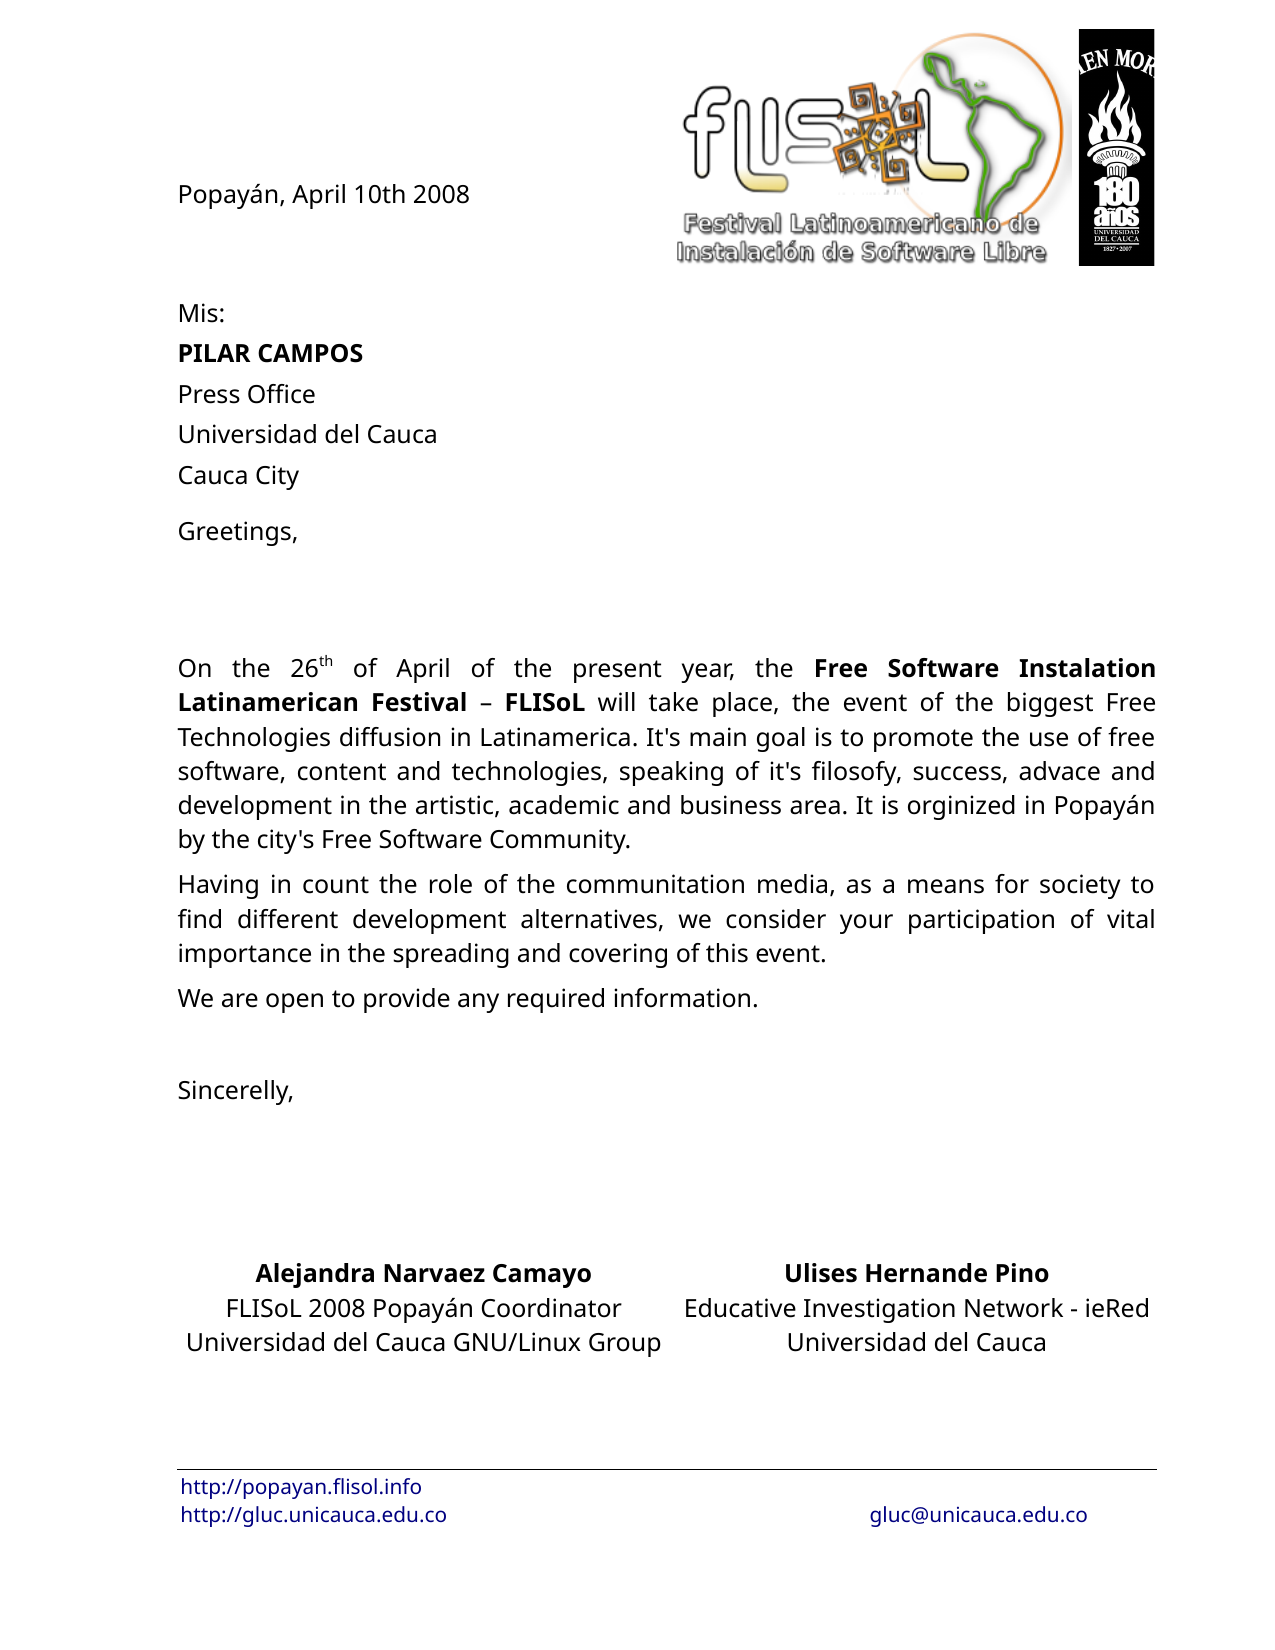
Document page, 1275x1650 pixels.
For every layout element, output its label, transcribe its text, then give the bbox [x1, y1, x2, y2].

text Popayán, April 10th 2008 [177, 177, 672, 211]
text Mis: [177, 295, 1148, 329]
text PILAR CAMPOS [177, 336, 1148, 370]
text Cauca City [177, 457, 1148, 491]
text Having in count the role of the communitation media, as a means for society to find different development alternatives, we consider your participation of vital importance in the spreading and covering of this event. [177, 867, 1157, 969]
text Greetings, [177, 269, 1157, 548]
picture [1078, 29, 1155, 266]
text On the 26th of April of the present year, the Free Software Instalation Latinamerican Festival – FLISoL will take place, the event of the biggest Free Technologies diffusion in Latinamerica. It's main goal is to promote the use of free software, content and technologies, speaking of it's filosofy, success, advace and development in the artistic, academic and business area. It is orginized in Popayán by the city's Free Software Community. [177, 651, 1157, 855]
text We are open to provide any required information. [177, 981, 1157, 1015]
text Sincerelly, [177, 1073, 1157, 1107]
text Alejandra Narvaez Camayo Ulises Hernande Pino FLISoL 2008 Popayán Coordinator Educative Investigation Network - ieRed Universidad del Cauca GNU/Linux Group Universidad del Cauca [177, 1256, 1157, 1358]
text Press Office [177, 376, 1148, 410]
picture [672, 29, 1072, 266]
text Universidad del Cauca [177, 417, 1148, 451]
